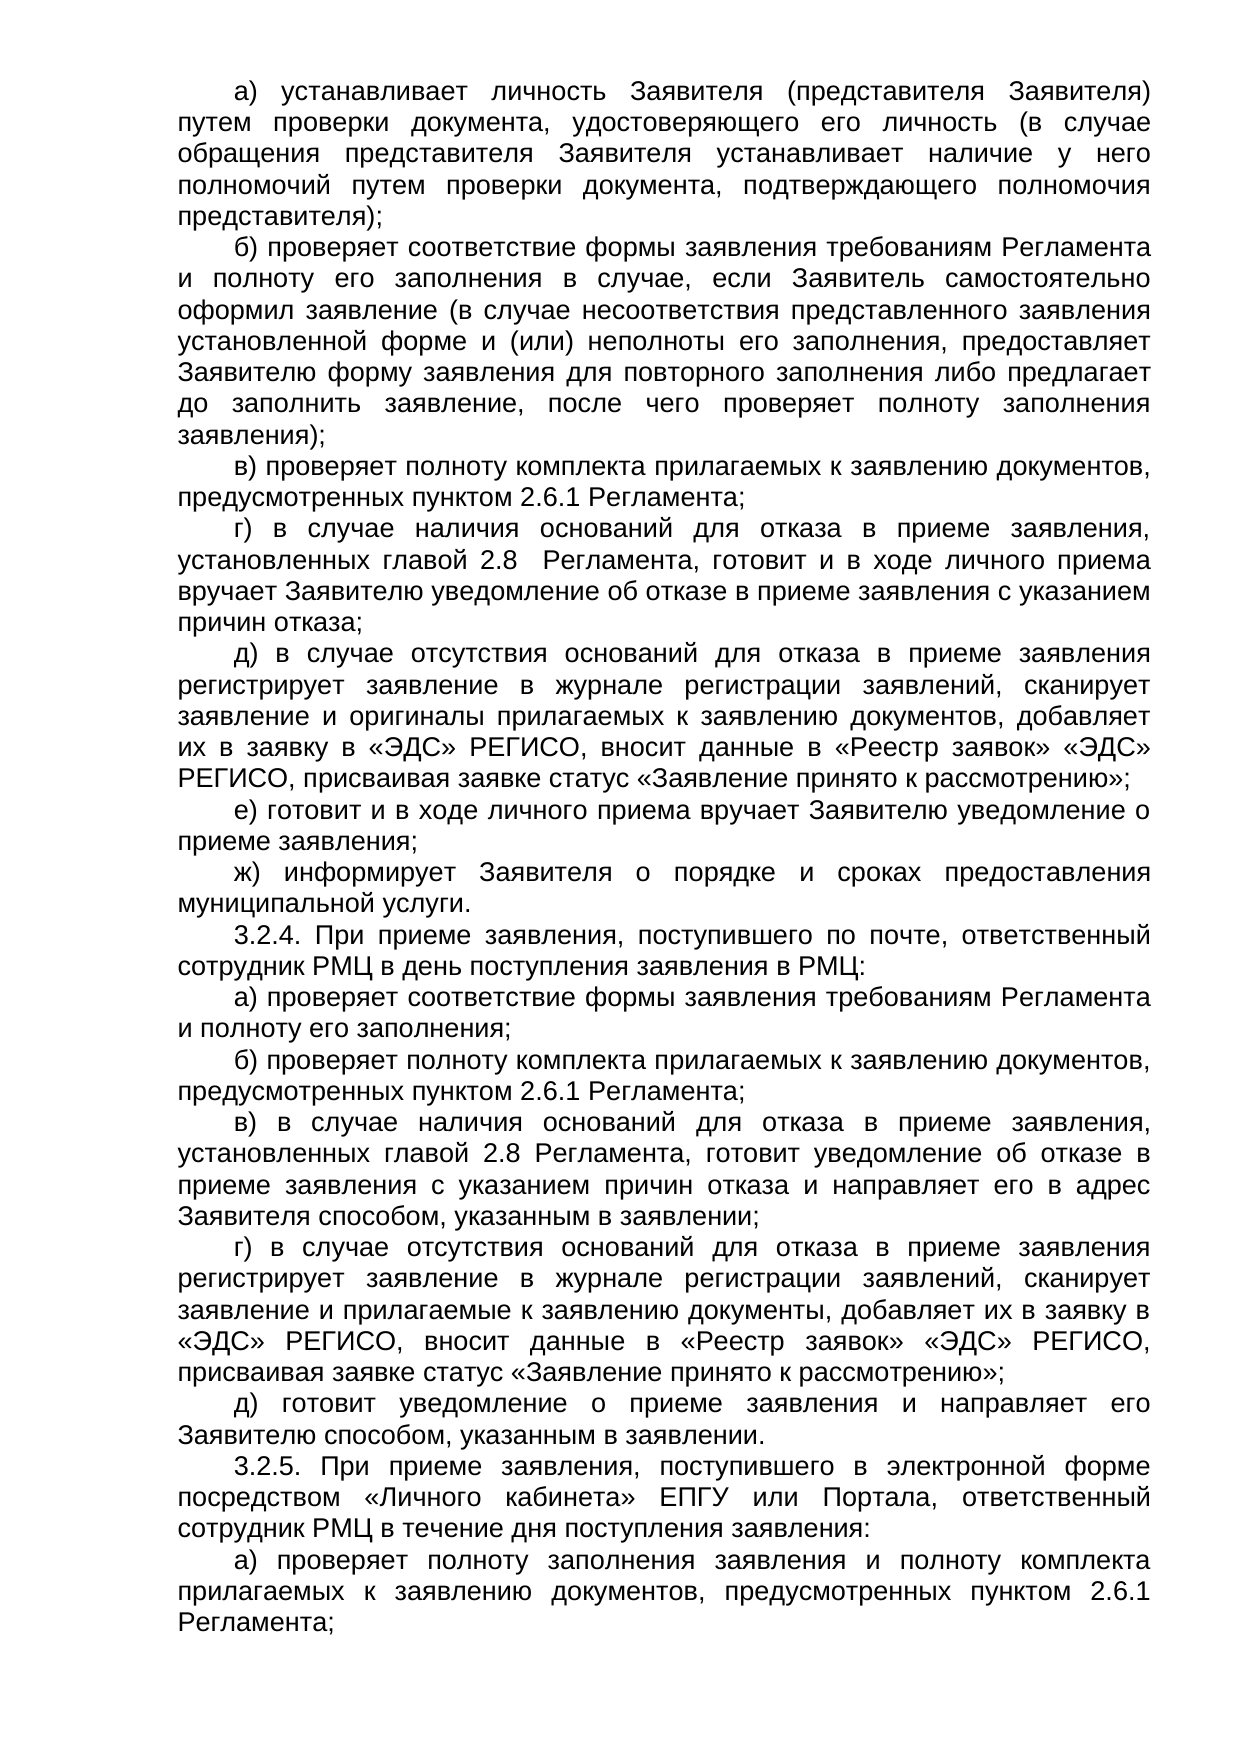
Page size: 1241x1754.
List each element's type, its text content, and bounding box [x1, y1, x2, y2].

text г) в случае наличия оснований для отказа в приеме заявления, установленных главой 2.8 Регламента, готовит и в ходе личного приема вручает Заявителю уведомление об отказе в приеме заявления с указанием причин отказа; [177, 512, 1152, 637]
text 3.2.4. При приеме заявления, поступившего по почте, ответственный сотрудник РМЦ в день поступления заявления в РМЦ: [177, 919, 1152, 981]
text а) проверяет полноту заполнения заявления и полноту комплекта прилагаемых к заявлению документов, предусмотренных пунктом 2.6.1 Регламента; [177, 1544, 1152, 1637]
text д) в случае отсутствия оснований для отказа в приеме заявления регистрирует заявление в журнале регистрации заявлений, сканирует заявление и оригиналы прилагаемых к заявлению документов, добавляет их в заявку в «ЭДС» РЕГИСО, вносит данные в «Реестр заявок» «ЭДС» РЕГИСО, присваивая заявке статус «Заявление принято к рассмотрению»; [177, 637, 1152, 794]
text б) проверяет соответствие формы заявления требованиям Регламента и полноту его заполнения в случае, если Заявитель самостоятельно оформил заявление (в случае несоответствия представленного заявления установленной форме и (или) неполноты его заполнения, предоставляет Заявителю форму заявления для повторного заполнения либо предлагает до заполнить заявление, после чего проверяет полноту заполнения заявления); [177, 231, 1152, 450]
text д) готовит уведомление о приеме заявления и направляет его Заявителю способом, указанным в заявлении. [177, 1387, 1152, 1450]
text а) проверяет соответствие формы заявления требованиям Регламента и полноту его заполнения; [177, 981, 1152, 1044]
text в) в случае наличия оснований для отказа в приеме заявления, установленных главой 2.8 Регламента, готовит уведомление об отказе в приеме заявления с указанием причин отказа и направляет его в адрес Заявителя способом, указанным в заявлении; [177, 1106, 1152, 1231]
text в) проверяет полноту комплекта прилагаемых к заявлению документов, предусмотренных пунктом 2.6.1 Регламента; [177, 450, 1152, 512]
text е) готовит и в ходе личного приема вручает Заявителю уведомление о приеме заявления; [177, 794, 1152, 856]
text ж) информирует Заявителя о порядке и сроках предоставления муниципальной услуги. [177, 856, 1152, 919]
text б) проверяет полноту комплекта прилагаемых к заявлению документов, предусмотренных пунктом 2.6.1 Регламента; [177, 1044, 1152, 1106]
text а) устанавливает личность Заявителя (представителя Заявителя) путем проверки документа, удостоверяющего его личность (в случае обращения представителя Заявителя устанавливает наличие у него полномочий путем проверки документа, подтверждающего полномочия представителя); [177, 75, 1152, 231]
text г) в случае отсутствия оснований для отказа в приеме заявления регистрирует заявление в журнале регистрации заявлений, сканирует заявление и прилагаемые к заявлению документы, добавляет их в заявку в «ЭДС» РЕГИСО, вносит данные в «Реестр заявок» «ЭДС» РЕГИСО, присваивая заявке статус «Заявление принято к рассмотрению»; [177, 1231, 1152, 1387]
text 3.2.5. При приеме заявления, поступившего в электронной форме посредством «Личного кабинета» ЕПГУ или Портала, ответственный сотрудник РМЦ в течение дня поступления заявления: [177, 1450, 1152, 1544]
